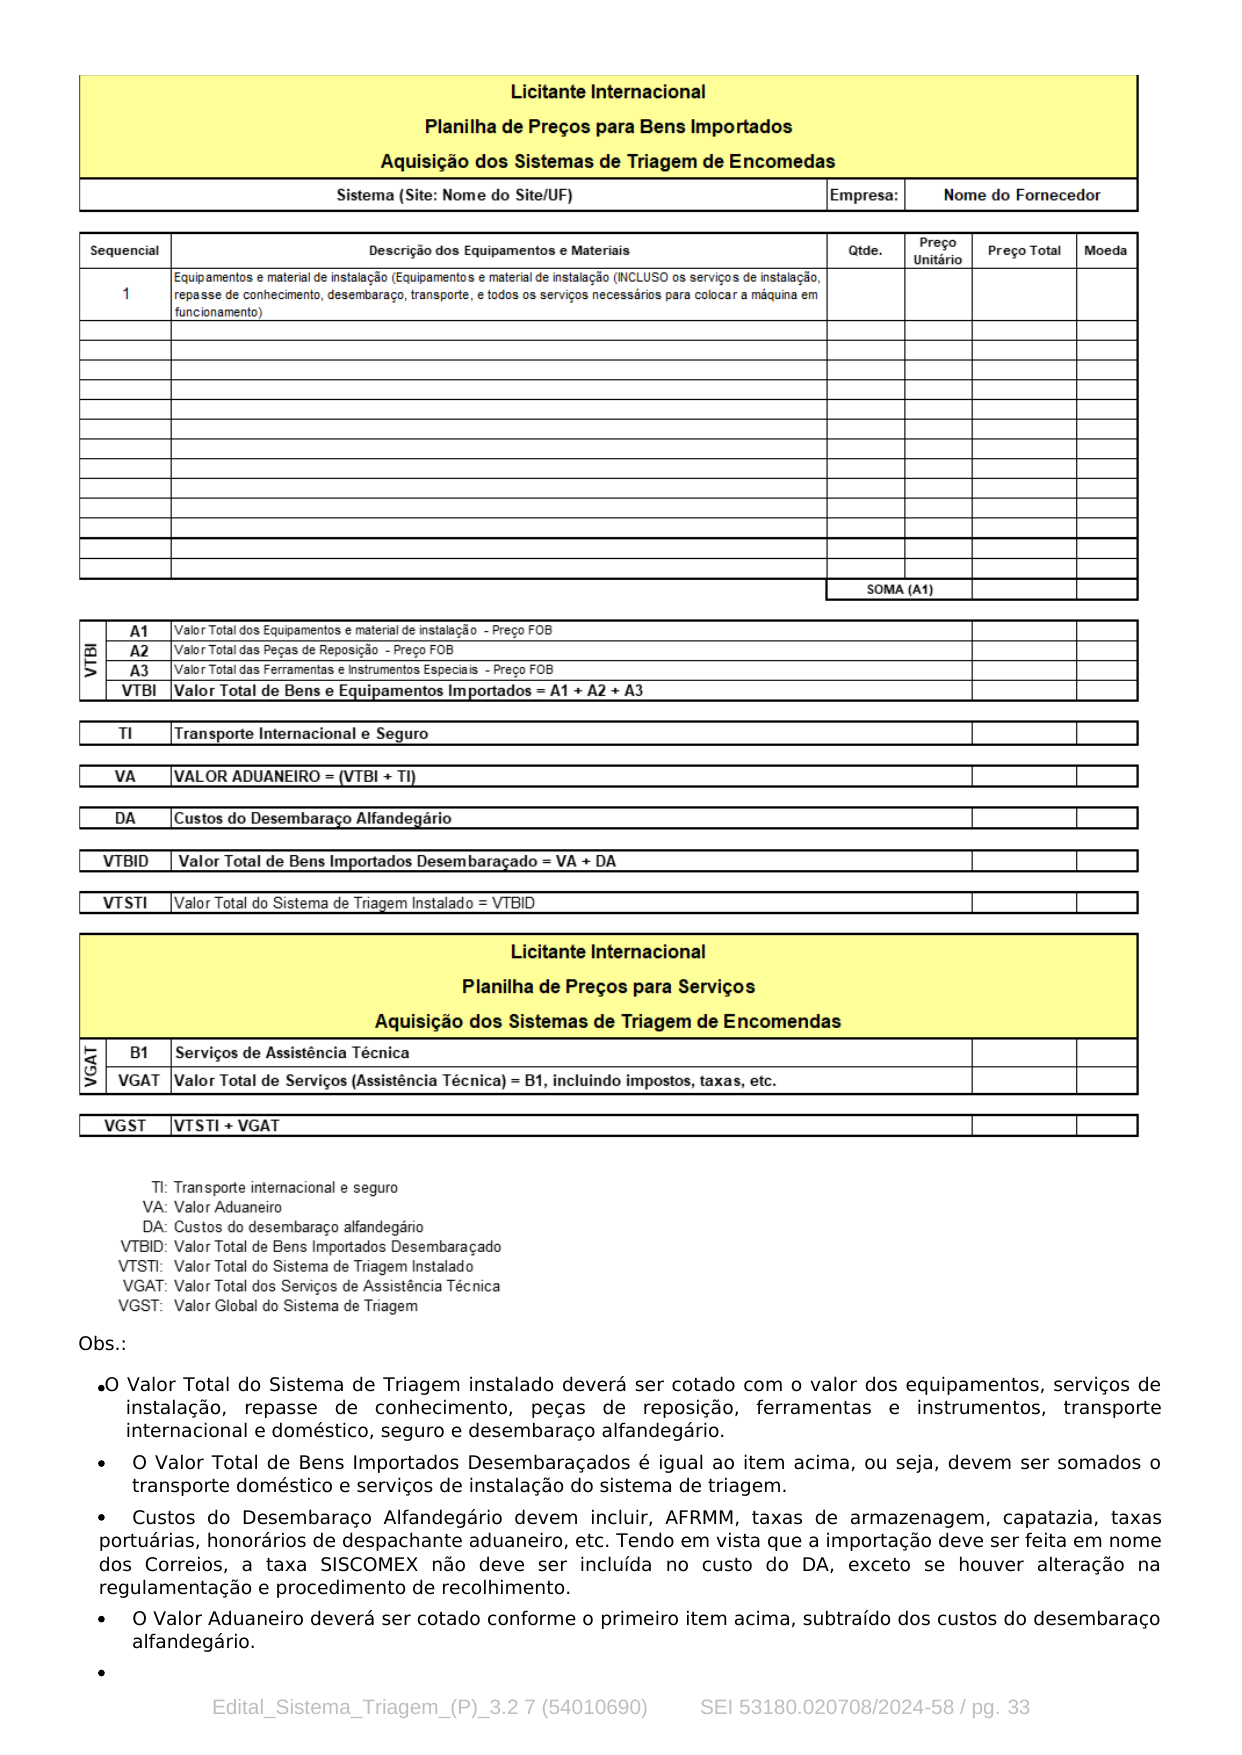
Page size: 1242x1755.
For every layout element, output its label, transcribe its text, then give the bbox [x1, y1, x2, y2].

text O Valor Total do Sistema de Triagem instalado deverá ser cotado com o valor dos equipamentos, serviços de instalação, repasse de conhecimento, peças de reposição, ferramentas e instrumentos, transporte internacional e doméstico, seguro e desembaraço alfandegário. [99, 1374, 1163, 1442]
text O Valor Aduaneiro deverá ser cotado conforme o primeiro item acima, subtraído dos custos do desembaraço alfandegário. [99, 1608, 1163, 1653]
text Obs.: [78, 1333, 1163, 1355]
text O Valor Total de Bens Importados Desembaraçados é igual ao item acima, ou seja, devem ser somados o transporte doméstico e serviços de instalação do sistema de triagem. [99, 1452, 1163, 1497]
text Custos do Desembaraço Alfandegário devem incluir, AFRMM, taxas de armazenagem, capatazia, taxas portuárias, honorários de despachante aduaneiro, etc. Tendo em vista que a importação deve ser feita em nome dos Correios, a taxa SISCOMEX não deve ser incluída no custo do DA, exceto se houver alteração na regulamentação e procedimento de recolhimento. [99, 1507, 1163, 1599]
